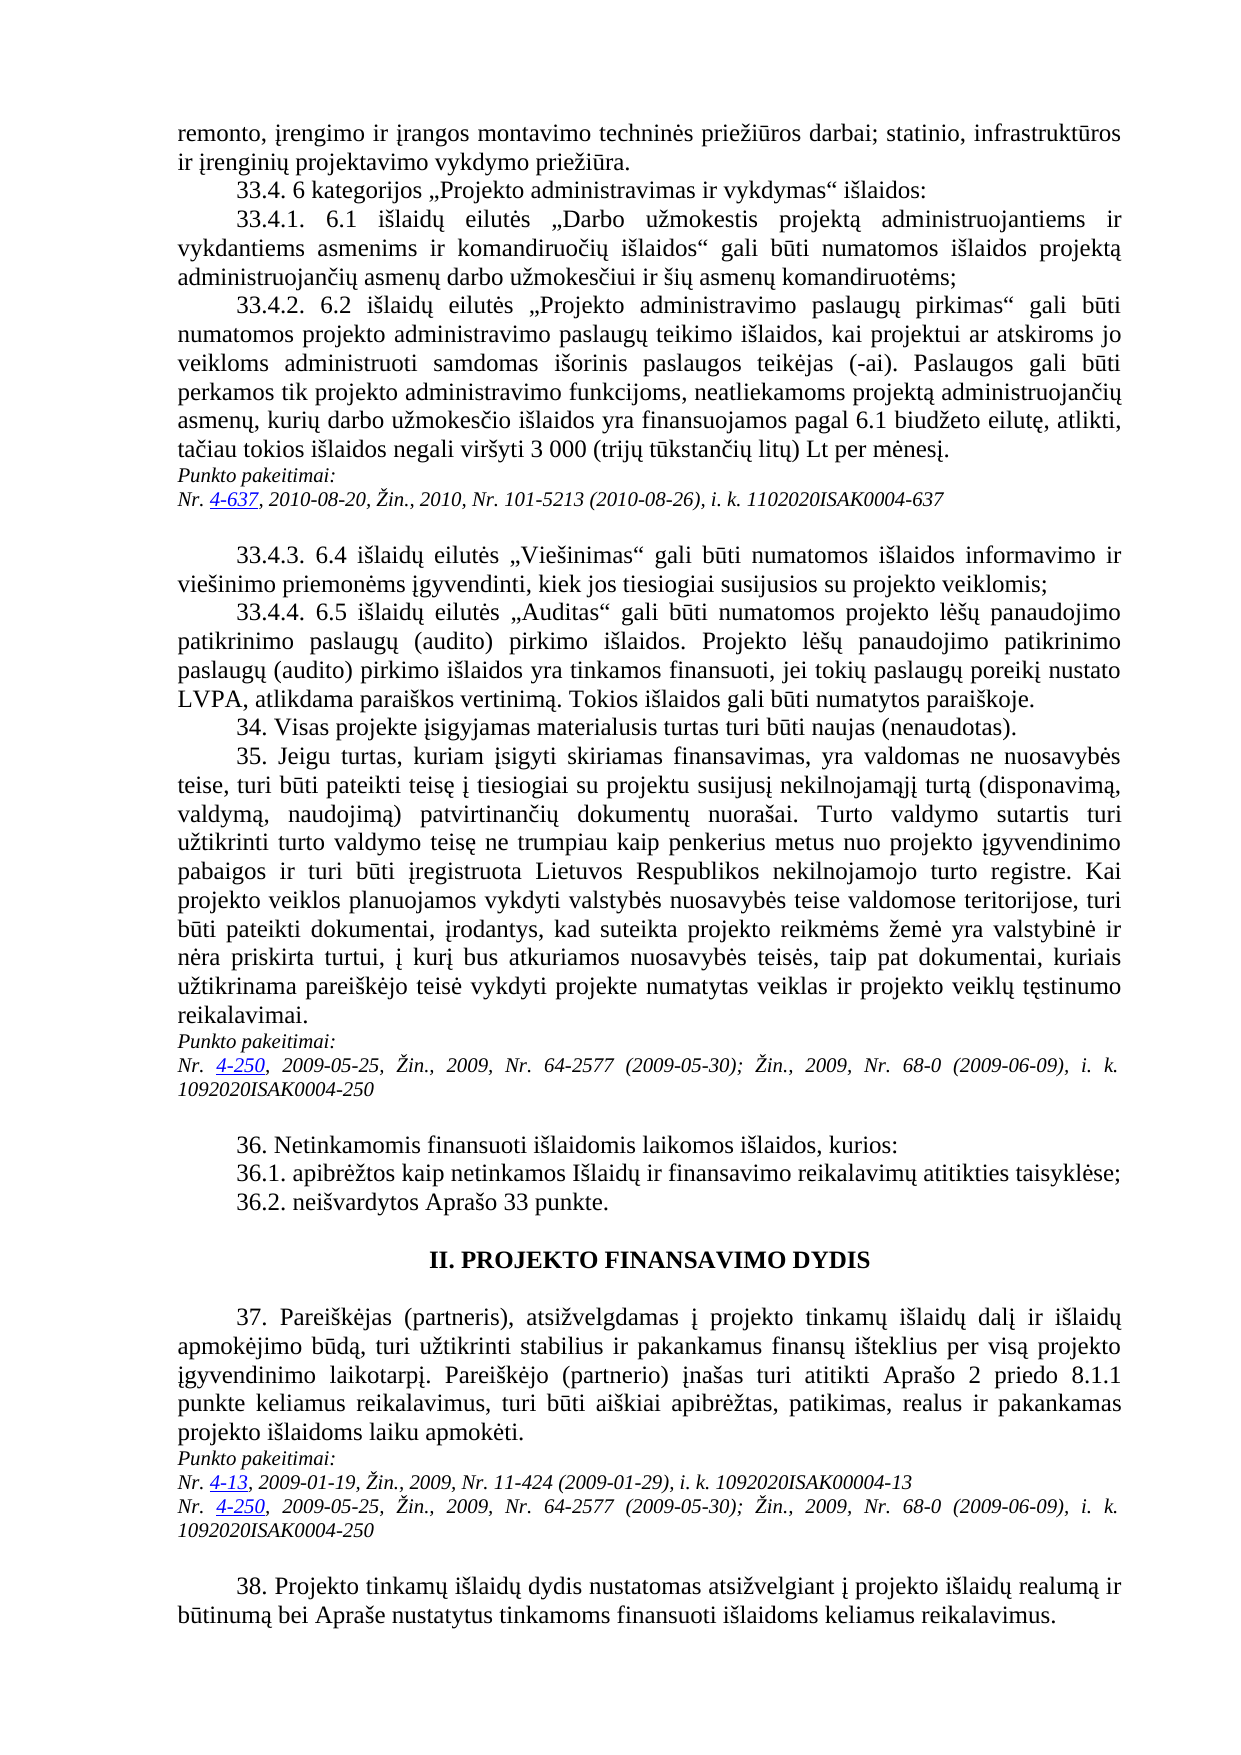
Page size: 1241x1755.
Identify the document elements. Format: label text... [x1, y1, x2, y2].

text 33.4. 6 kategorijos „Projekto administravimas ir vykdymas“ išlaidos: [177, 176, 1122, 204]
text 34. Visas projekte įsigyjamas materialusis turtas turi būti naujas (nenaudotas). [177, 712, 1122, 741]
text 36. Netinkamomis finansuoti išlaidomis laikomos išlaidos, kurios: [177, 1130, 1122, 1158]
text remonto, įrengimo ir įrangos montavimo techninės priežiūros darbai; statinio, infrastruktūros ir įrenginių projektavimo vykdymo priežiūra. [177, 118, 1122, 176]
text Punkto pakeitimai: [177, 463, 1122, 487]
text Nr. 4-13, 2009-01-19, Žin., 2009, Nr. 11-424 (2009-01-29), i. k. 1092020ISAK00004-13 [177, 1470, 1122, 1494]
text Nr. 4-250, 2009-05-25, Žin., 2009, Nr. 64-2577 (2009-05-30); Žin., 2009, Nr. 68-0 (2009-06-09), i. k. 1092020ISAK0004-250 [177, 1494, 1122, 1542]
text 33.4.1. 6.1 išlaidų eilutės „Darbo užmokestis projektą administruojantiems ir vykdantiems asmenims ir komandiruočių išlaidos“ gali būti numatomos išlaidos projektą administruojančių asmenų darbo užmokesčiui ir šių asmenų komandiruotėms; [177, 204, 1122, 291]
text 38. Projekto tinkamų išlaidų dydis nustatomas atsižvelgiant į projekto išlaidų realumą ir būtinumą bei Apraše nustatytus tinkamoms finansuoti išlaidoms keliamus reikalavimus. [177, 1571, 1122, 1628]
text Punkto pakeitimai: [177, 1446, 1122, 1470]
text II. PROJEKTO FINANSAVIMO DYDIS [177, 1245, 1122, 1273]
text 36.2. neišvardytos Aprašo 33 punkte. [177, 1187, 1122, 1216]
text 33.4.3. 6.4 išlaidų eilutės „Viešinimas“ gali būti numatomos išlaidos informavimo ir viešinimo priemonėms įgyvendinti, kiek jos tiesiogiai susijusios su projekto veiklomis; [177, 540, 1122, 597]
text Nr. 4-250, 2009-05-25, Žin., 2009, Nr. 64-2577 (2009-05-30); Žin., 2009, Nr. 68-0 (2009-06-09), i. k. 1092020ISAK0004-250 [177, 1053, 1122, 1101]
text 33.4.2. 6.2 išlaidų eilutės „Projekto administravimo paslaugų pirkimas“ gali būti numatomos projekto administravimo paslaugų teikimo išlaidos, kai projektui ar atskiroms jo veikloms administruoti samdomas išorinis paslaugos teikėjas (-ai). Paslaugos gali būti perkamos tik projekto administravimo funkcijoms, neatliekamoms projektą administruojančių asmenų, kurių darbo užmokesčio išlaidos yra finansuojamos pagal 6.1 biudžeto eilutę, atlikti, tačiau tokios išlaidos negali viršyti 3 000 (trijų tūkstančių litų) Lt per mėnesį. [177, 291, 1122, 463]
text 37. Pareiškėjas (partneris), atsižvelgdamas į projekto tinkamų išlaidų dalį ir išlaidų apmokėjimo būdą, turi užtikrinti stabilius ir pakankamus finansų išteklius per visą projekto įgyvendinimo laikotarpį. Pareiškėjo (partnerio) įnašas turi atitikti Aprašo 2 priedo 8.1.1 punkte keliamus reikalavimus, turi būti aiškiai apibrėžtas, patikimas, realus ir pakankamas projekto išlaidoms laiku apmokėti. [177, 1302, 1122, 1446]
text Punkto pakeitimai: [177, 1029, 1122, 1053]
text 36.1. apibrėžtos kaip netinkamos Išlaidų ir finansavimo reikalavimų atitikties taisyklėse; [177, 1158, 1122, 1187]
text 35. Jeigu turtas, kuriam įsigyti skiriamas finansavimas, yra valdomas ne nuosavybės teise, turi būti pateikti teisę į tiesiogiai su projektu susijusį nekilnojamąjį turtą (disponavimą, valdymą, naudojimą) patvirtinančių dokumentų nuorašai. Turto valdymo sutartis turi užtikrinti turto valdymo teisę ne trumpiau kaip penkerius metus nuo projekto įgyvendinimo pabaigos ir turi būti įregistruota Lietuvos Respublikos nekilnojamojo turto registre. Kai projekto veiklos planuojamos vykdyti valstybės nuosavybės teise valdomose teritorijose, turi būti pateikti dokumentai, įrodantys, kad suteikta projekto reikmėms žemė yra valstybinė ir nėra priskirta turtui, į kurį bus atkuriamos nuosavybės teisės, taip pat dokumentai, kuriais užtikrinama pareiškėjo teisė vykdyti projekte numatytas veiklas ir projekto veiklų tęstinumo reikalavimai. [177, 741, 1122, 1029]
text 33.4.4. 6.5 išlaidų eilutės „Auditas“ gali būti numatomos projekto lėšų panaudojimo patikrinimo paslaugų (audito) pirkimo išlaidos. Projekto lėšų panaudojimo patikrinimo paslaugų (audito) pirkimo išlaidos yra tinkamos finansuoti, jei tokių paslaugų poreikį nustato LVPA, atlikdama paraiškos vertinimą. Tokios išlaidos gali būti numatytos paraiškoje. [177, 597, 1122, 712]
text Nr. 4-637, 2010-08-20, Žin., 2010, Nr. 101-5213 (2010-08-26), i. k. 1102020ISAK0004-637 [177, 487, 1122, 511]
